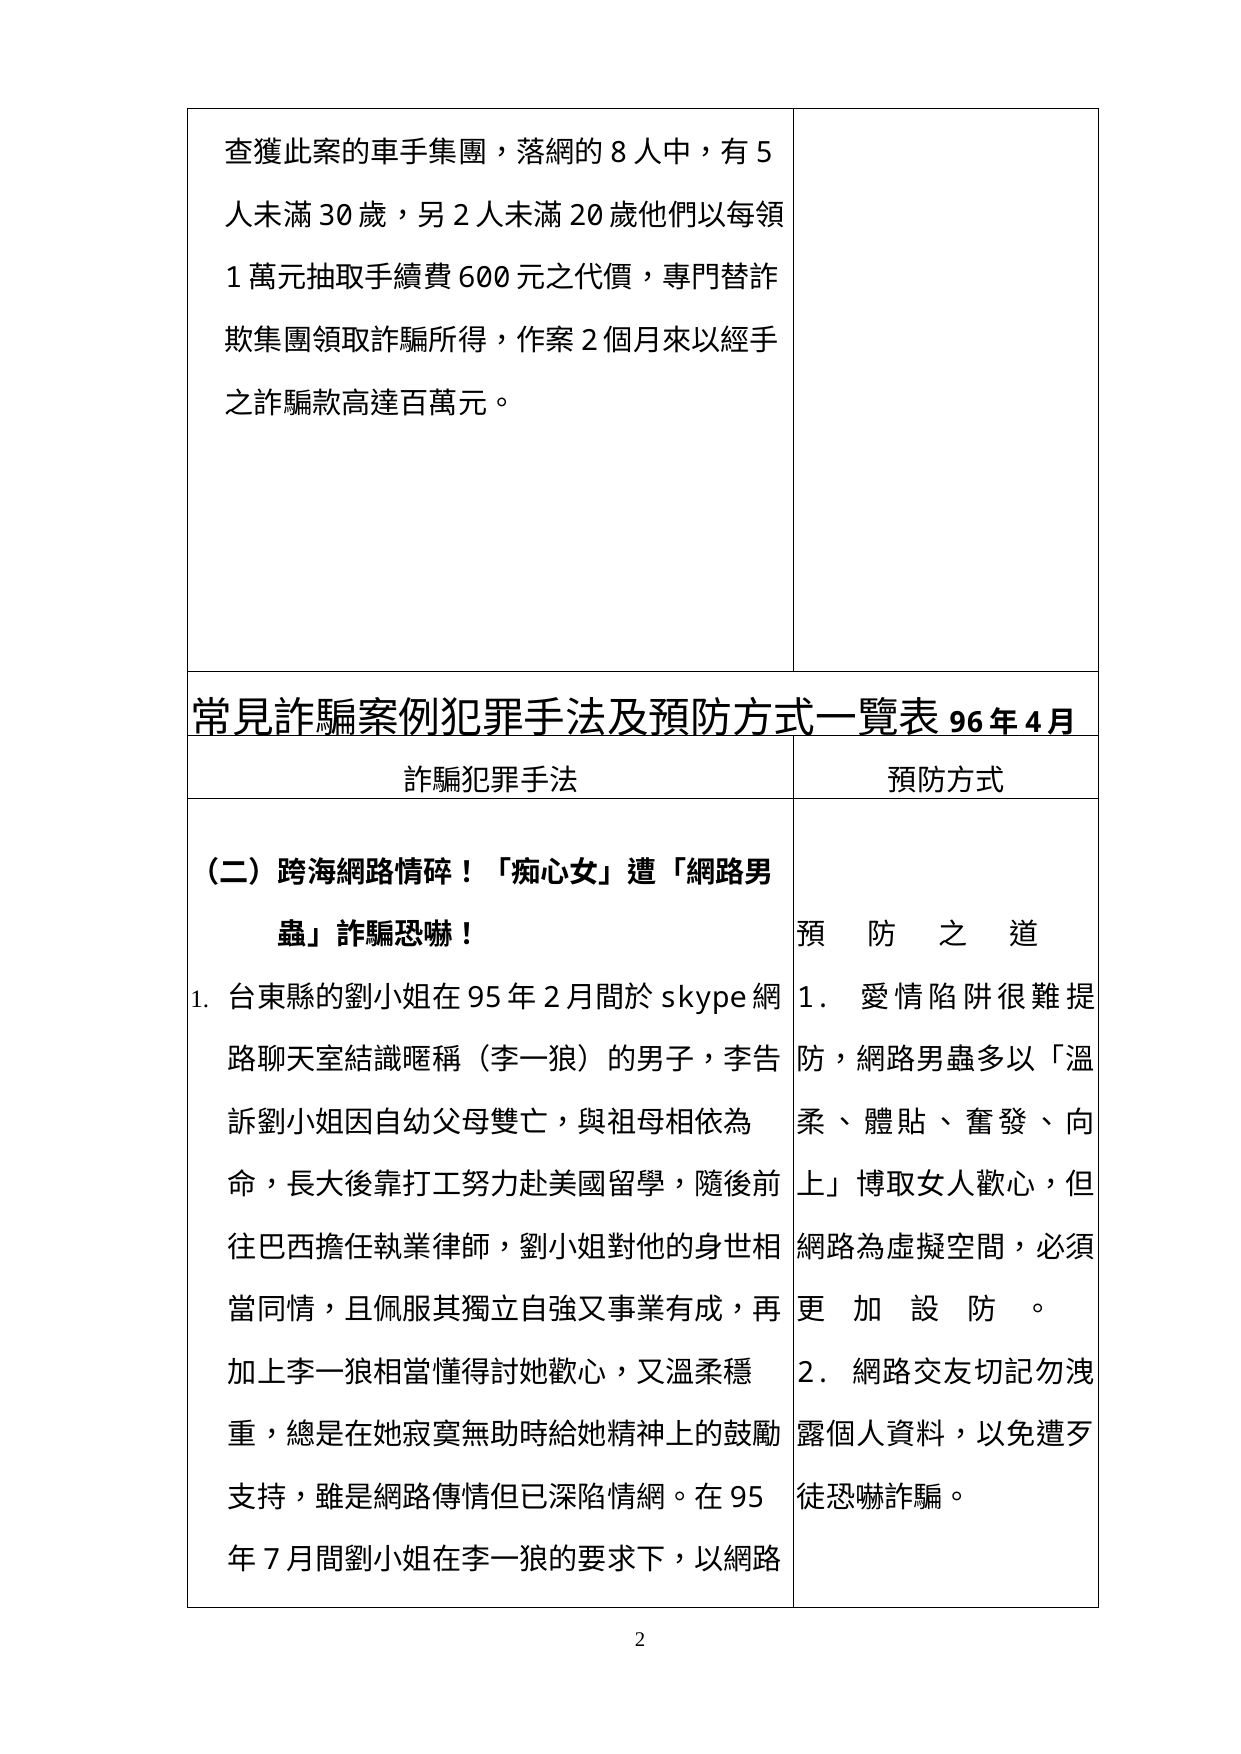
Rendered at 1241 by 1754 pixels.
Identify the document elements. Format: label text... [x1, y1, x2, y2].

table_cell 常見詐騙案例犯罪手法及預防方式一覽表96年4月 [188, 672, 1098, 735]
table_cell 預防方式 [794, 736, 1098, 798]
table_cell 查獲此案的車手集團，落網的8人中，有5人未滿30歲，另2人未滿20歲他們以每領1萬元抽取手續費600元之代價，專門替詐欺集團領取詐騙所得，作案2個月來以經手之詐騙款高達百萬元。 [188, 109, 793, 671]
table_cell 詐騙犯罪手法 [188, 736, 793, 798]
table_cell 預防之道 1. 愛情陷阱很難提防，網路男蟲多以「溫柔、體貼、奮發、向上」博取女人歡心，但網路為虛擬空間，必須更加設防。 2. 網路交友切記勿洩露個人資料，以免遭歹徒恐嚇詐騙。 [794, 799, 1098, 1607]
table_cell （二）跨海網路情碎！「痴心女」遭「網路男蟲」詐騙恐嚇！ 台東縣的劉小姐在95年2月間於skype網路聊天室結識暱稱（李一狼）的男子，李告訴劉小姐因自幼父母雙亡，與祖母相依為命，長大後靠打工努力赴美國留學，隨後前往巴西擔任執業律師，劉小姐對他的身世相當同情，且佩服其獨立自強又事業有成，再加上李一狼相當懂得討她歡心，又溫柔穩重，總是在她寂寞無助時給她精神上的鼓勵支持，雖是網路傳情但已深陷情網。在95年7月間劉小姐在李一狼的要求下，以網路 [188, 799, 793, 1607]
table_cell [794, 109, 1098, 671]
